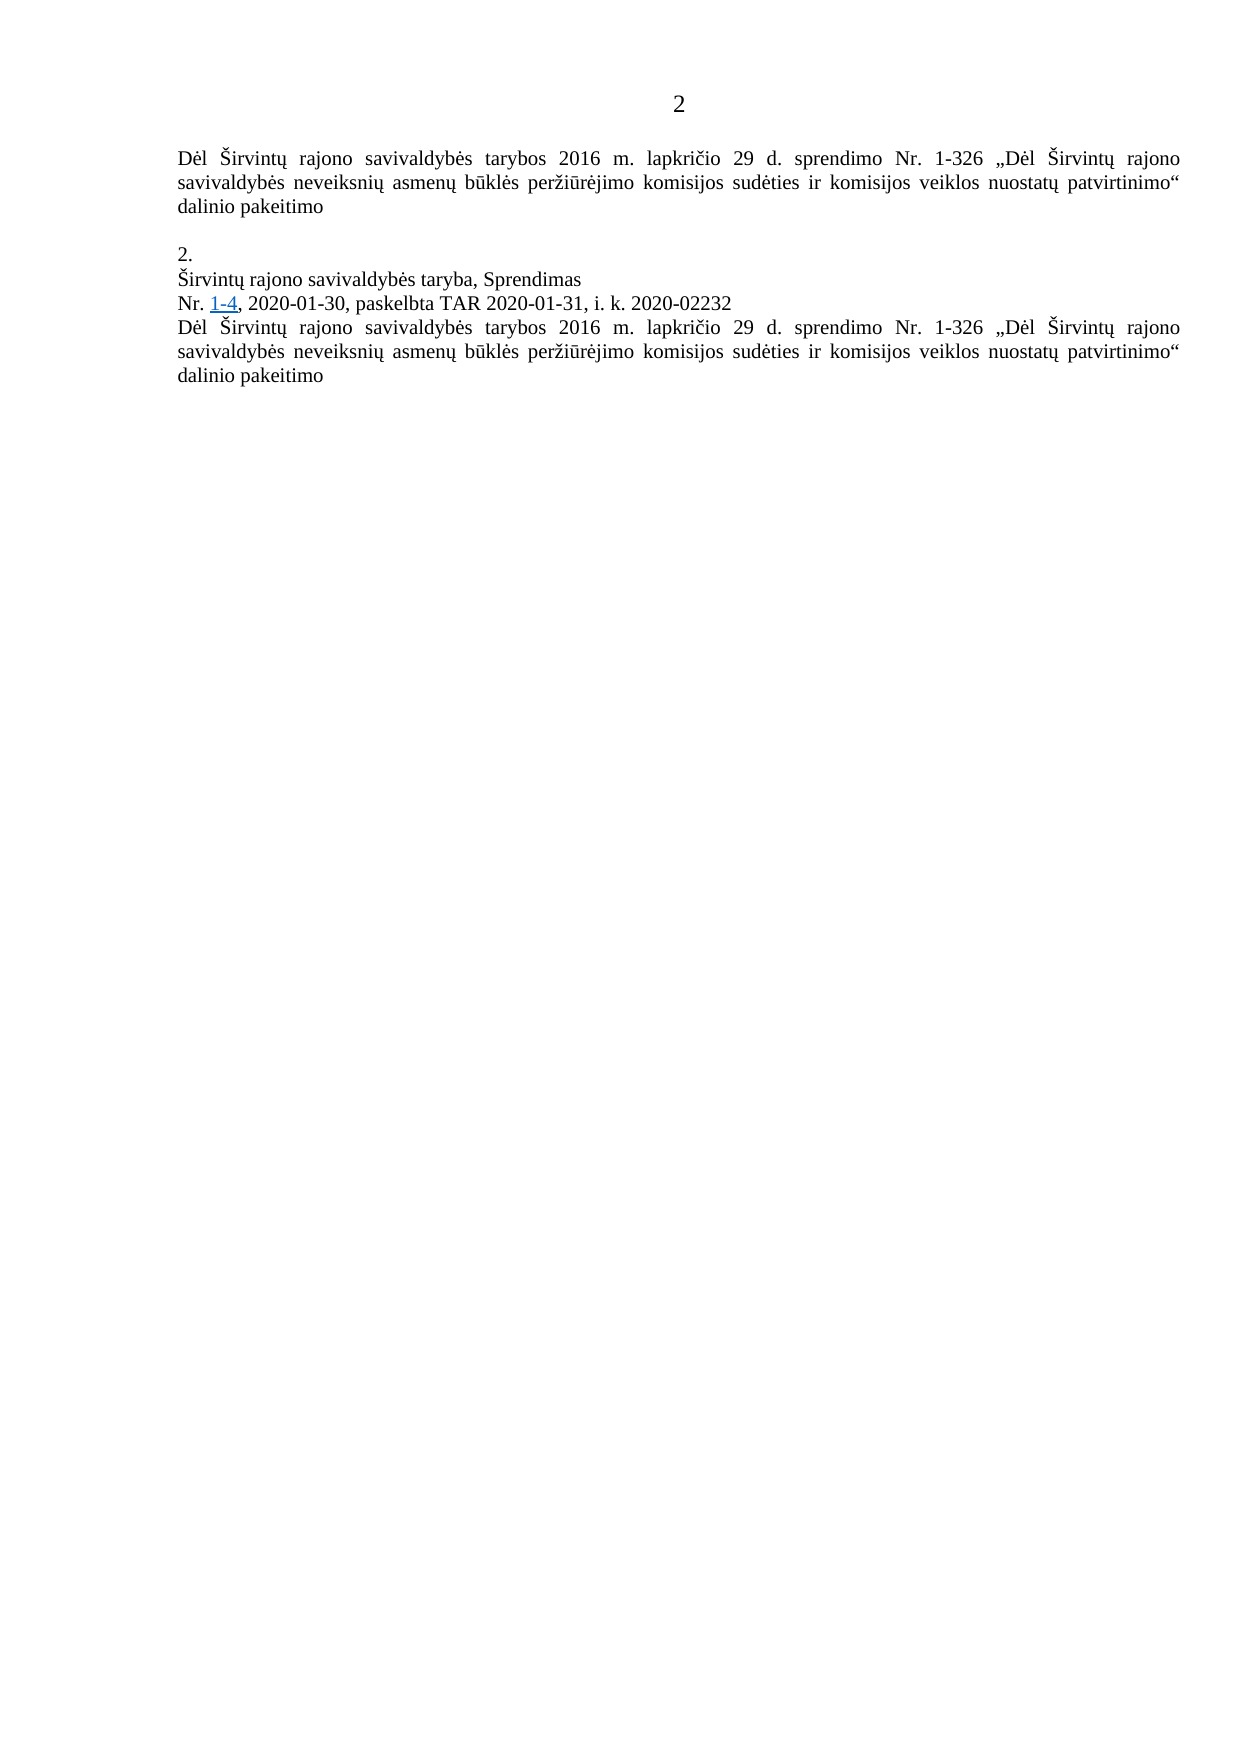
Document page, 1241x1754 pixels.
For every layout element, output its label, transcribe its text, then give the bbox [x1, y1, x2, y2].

text Nr. 1-4, 2020-01-30, paskelbta TAR 2020-01-31, i. k. 2020-02232 [177, 291, 1181, 314]
text Dėl Širvintų rajono savivaldybės tarybos 2016 m. lapkričio 29 d. sprendimo Nr. 1-326 „Dėl Širvintų rajono savivaldybės neveiksnių asmenų būklės peržiūrėjimo komisijos sudėties ir komisijos veiklos nuostatų patvirtinimo“ dalinio pakeitimo [177, 314, 1181, 387]
text 2. [177, 242, 1181, 266]
text Širvintų rajono savivaldybės taryba, Sprendimas [177, 266, 1181, 291]
text Dėl Širvintų rajono savivaldybės tarybos 2016 m. lapkričio 29 d. sprendimo Nr. 1-326 „Dėl Širvintų rajono savivaldybės neveiksnių asmenų būklės peržiūrėjimo komisijos sudėties ir komisijos veiklos nuostatų patvirtinimo“ dalinio pakeitimo [177, 146, 1181, 218]
